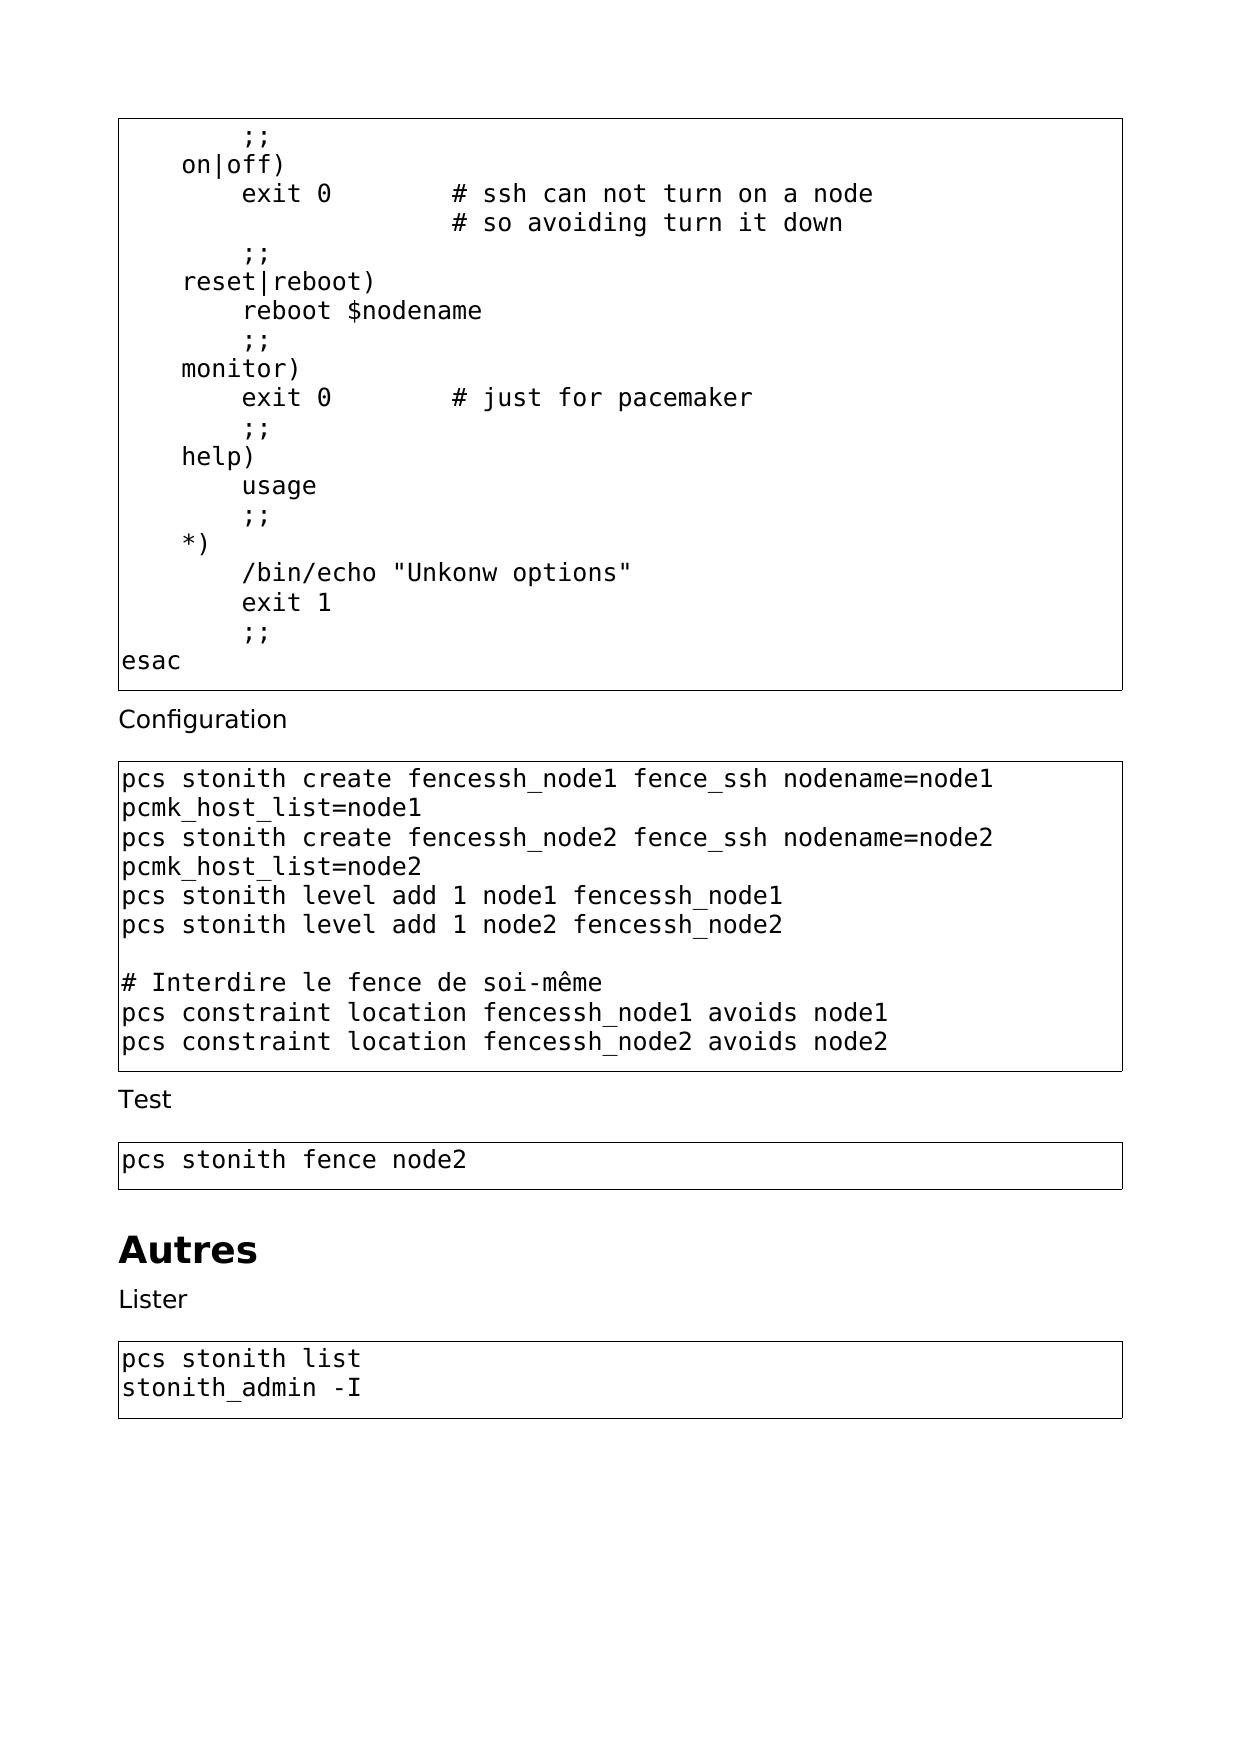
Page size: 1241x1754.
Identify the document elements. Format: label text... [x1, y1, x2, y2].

table_header pcs stonith fence node2 [119, 1143, 1122, 1189]
table_header pcs stonith create fencessh_node1 fence_ssh nodename=node1 pcmk_host_list=node1 pcs stonith create fencessh_node2 fence_ssh nodename=node2 pcmk_host_list=node2 pcs stonith level add 1 node1 fencessh_node1 pcs stonith level add 1 node2 fencessh_node2 # Interdire le fence de soi-même pcs constraint location fencessh_node1 avoids node1 pcs constraint location fencessh_node2 avoids node2 [119, 762, 1122, 1071]
text Configuration [118, 705, 1122, 734]
text Test [118, 1086, 1122, 1115]
table_header ;; on|off) exit 0 # ssh can not turn on a node # so avoiding turn it down ;; reset|reboot) reboot $nodename ;; monitor) exit 0 # just for pacemaker ;; help) usage ;; *) /bin/echo "Unkonw options" exit 1 ;; esac [119, 119, 1122, 690]
text Lister [118, 1285, 1122, 1314]
table_header pcs stonith list stonith_admin -I [119, 1342, 1122, 1417]
subtitle Autres [118, 1229, 1122, 1272]
